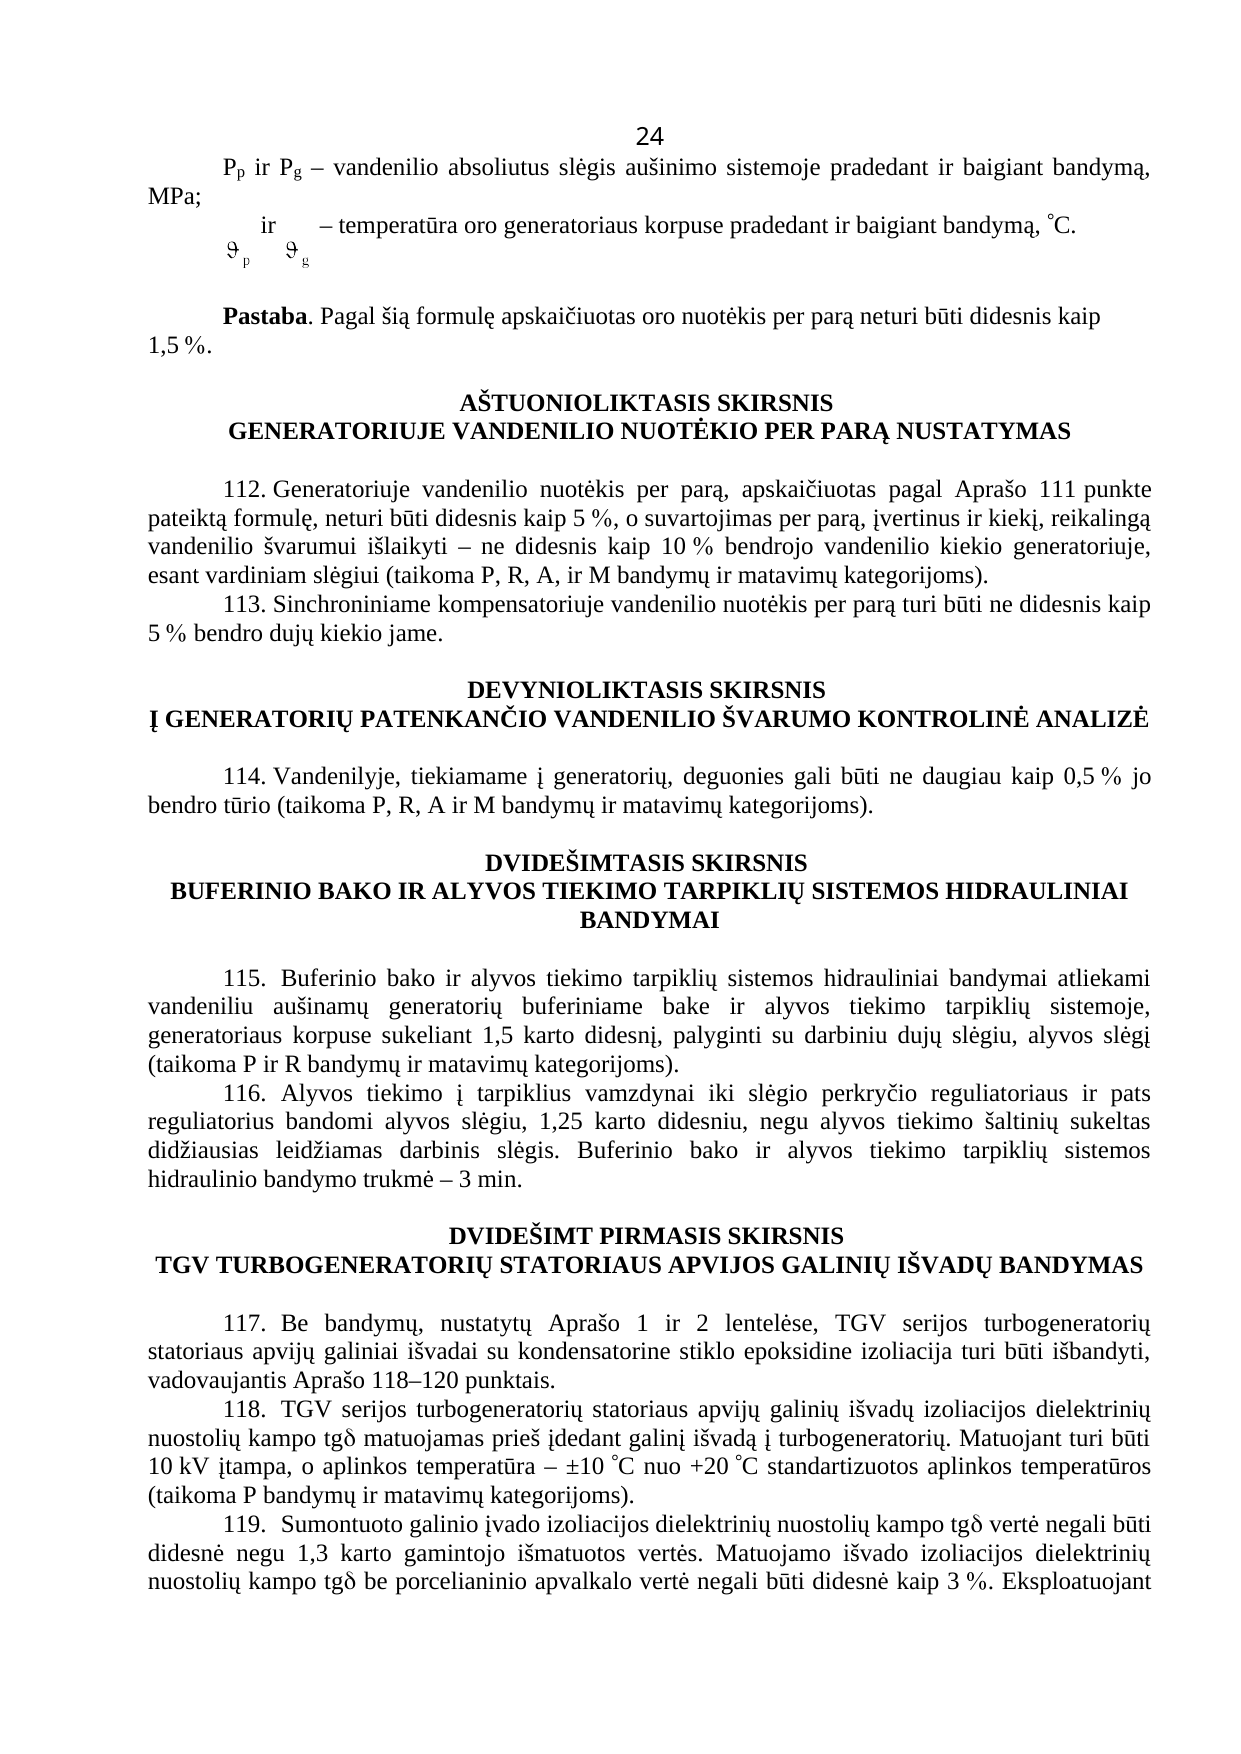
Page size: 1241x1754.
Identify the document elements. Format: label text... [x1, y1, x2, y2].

text ir – temperatūra oro generatoriaus korpuse pradedant ir baigiant bandymą, C. [148, 210, 1152, 273]
text 112. Generatoriuje vandenilio nuotėkis per parą, apskaičiuotas pagal Aprašo 111 punkte pateiktą formulę, neturi būti didesnis kaip 5 , o suvartojimas per parą, įvertinus ir kiekį, reikalingą vandenilio švarumui išlaikyti – ne didesnis kaip 10  bendrojo vandenilio kiekio generatoriuje, esant vardiniam slėgiui (taikoma P, R, A, ir M bandymų ir matavimų kategorijoms). [148, 474, 1152, 589]
subtitle BUFERINIO BAKO IR ALYVOS TIEKIMO TARPIKLIŲ SISTEMOS HIDRAULINIAI BANDYMAI [148, 876, 1152, 934]
text 119. Sumontuoto galinio įvado izoliacijos dielektrinių nuostolių kampo tg vertė negali būti didesnė negu 1,3 karto gamintojo išmatuotos vertės. Matuojamo išvado izoliacijos dielektrinių nuostolių kampo tg be porcelianinio apvalkalo vertė negali būti didesnė kaip 3 . Eksploatuojant [148, 1509, 1152, 1595]
text 113. Sinchroniniame kompensatoriuje vandenilio nuotėkis per parą turi būti ne didesnis kaip 5  bendro dujų kiekio jame. [148, 589, 1152, 646]
subtitle Į GENERATORIŲ PATENKANČIO VANDENILIO ŠVARUMO KONTROLINĖ ANALIZĖ [148, 704, 1152, 733]
subtitle devynioliktasis SKIRSNIS [148, 675, 1152, 704]
text 118. TGV serijos turbogeneratorių statoriaus apvijų galinių išvadų izoliacijos dielektrinių nuostolių kampo tg matuojamas prieš įdedant galinį išvadą į turbogeneratorių. Matuojant turi būti 10 kV įtampa, o aplinkos temperatūra – ±10 C nuo +20 C standartizuotos aplinkos temperatūros (taikoma P bandymų ir matavimų kategorijoms). [148, 1394, 1152, 1509]
text Pp ir Pg – vandenilio absoliutus slėgis aušinimo sistemoje pradedant ir baigiant bandymą, MPa; [148, 152, 1152, 210]
subtitle TGV TURBOGENERATORIŲ STATORIAUS APVIJOS GALINIŲ IŠVADŲ BANDYMAS [148, 1250, 1152, 1279]
text 115. Buferinio bako ir alyvos tiekimo tarpiklių sistemos hidrauliniai bandymai atliekami vandeniliu aušinamų generatorių buferiniame bake ir alyvos tiekimo tarpiklių sistemoje, generatoriaus korpuse sukeliant 1,5 karto didesnį, palyginti su darbiniu dujų slėgiu, alyvos slėgį (taikoma P ir R bandymų ir matavimų kategorijoms). [148, 963, 1152, 1078]
subtitle DVIDEŠIMTasis SKIRSNIS [148, 848, 1152, 876]
subtitle GENERATORIUJE VANDENILIO NUOTĖKIO PER PARĄ NUSTATYMAS [148, 416, 1152, 445]
text 114. Vandenilyje, tiekiamame į generatorių, deguonies gali būti ne daugiau kaip 0,5  jo bendro tūrio (taikoma P, R, A ir M bandymų ir matavimų kategorijoms). [148, 761, 1152, 819]
text 117. Be bandymų, nustatytų Aprašo 1 ir 2 lentelėse, TGV serijos turbogeneratorių statoriaus apvijų galiniai išvadai su kondensatorine stiklo epoksidine izoliacija turi būti išbandyti, vadovaujantis Aprašo 118–120 punktais. [148, 1308, 1152, 1394]
subtitle aštuonioliktasis SKIRSNIS [148, 388, 1152, 416]
text Pastaba. Pagal šią formulę apskaičiuotas oro nuotėkis per parą neturi būti didesnis kaip 1,5 . [148, 301, 1152, 359]
subtitle DVIDEŠIMT pirmasis SKIRSNIS [148, 1221, 1152, 1250]
text 116. Alyvos tiekimo į tarpiklius vamzdynai iki slėgio perkryčio reguliatoriaus ir pats reguliatorius bandomi alyvos slėgiu, 1,25 karto didesniu, negu alyvos tiekimo šaltinių sukeltas didžiausias leidžiamas darbinis slėgis. Buferinio bako ir alyvos tiekimo tarpiklių sistemos hidraulinio bandymo trukmė – 3 min. [148, 1078, 1152, 1193]
